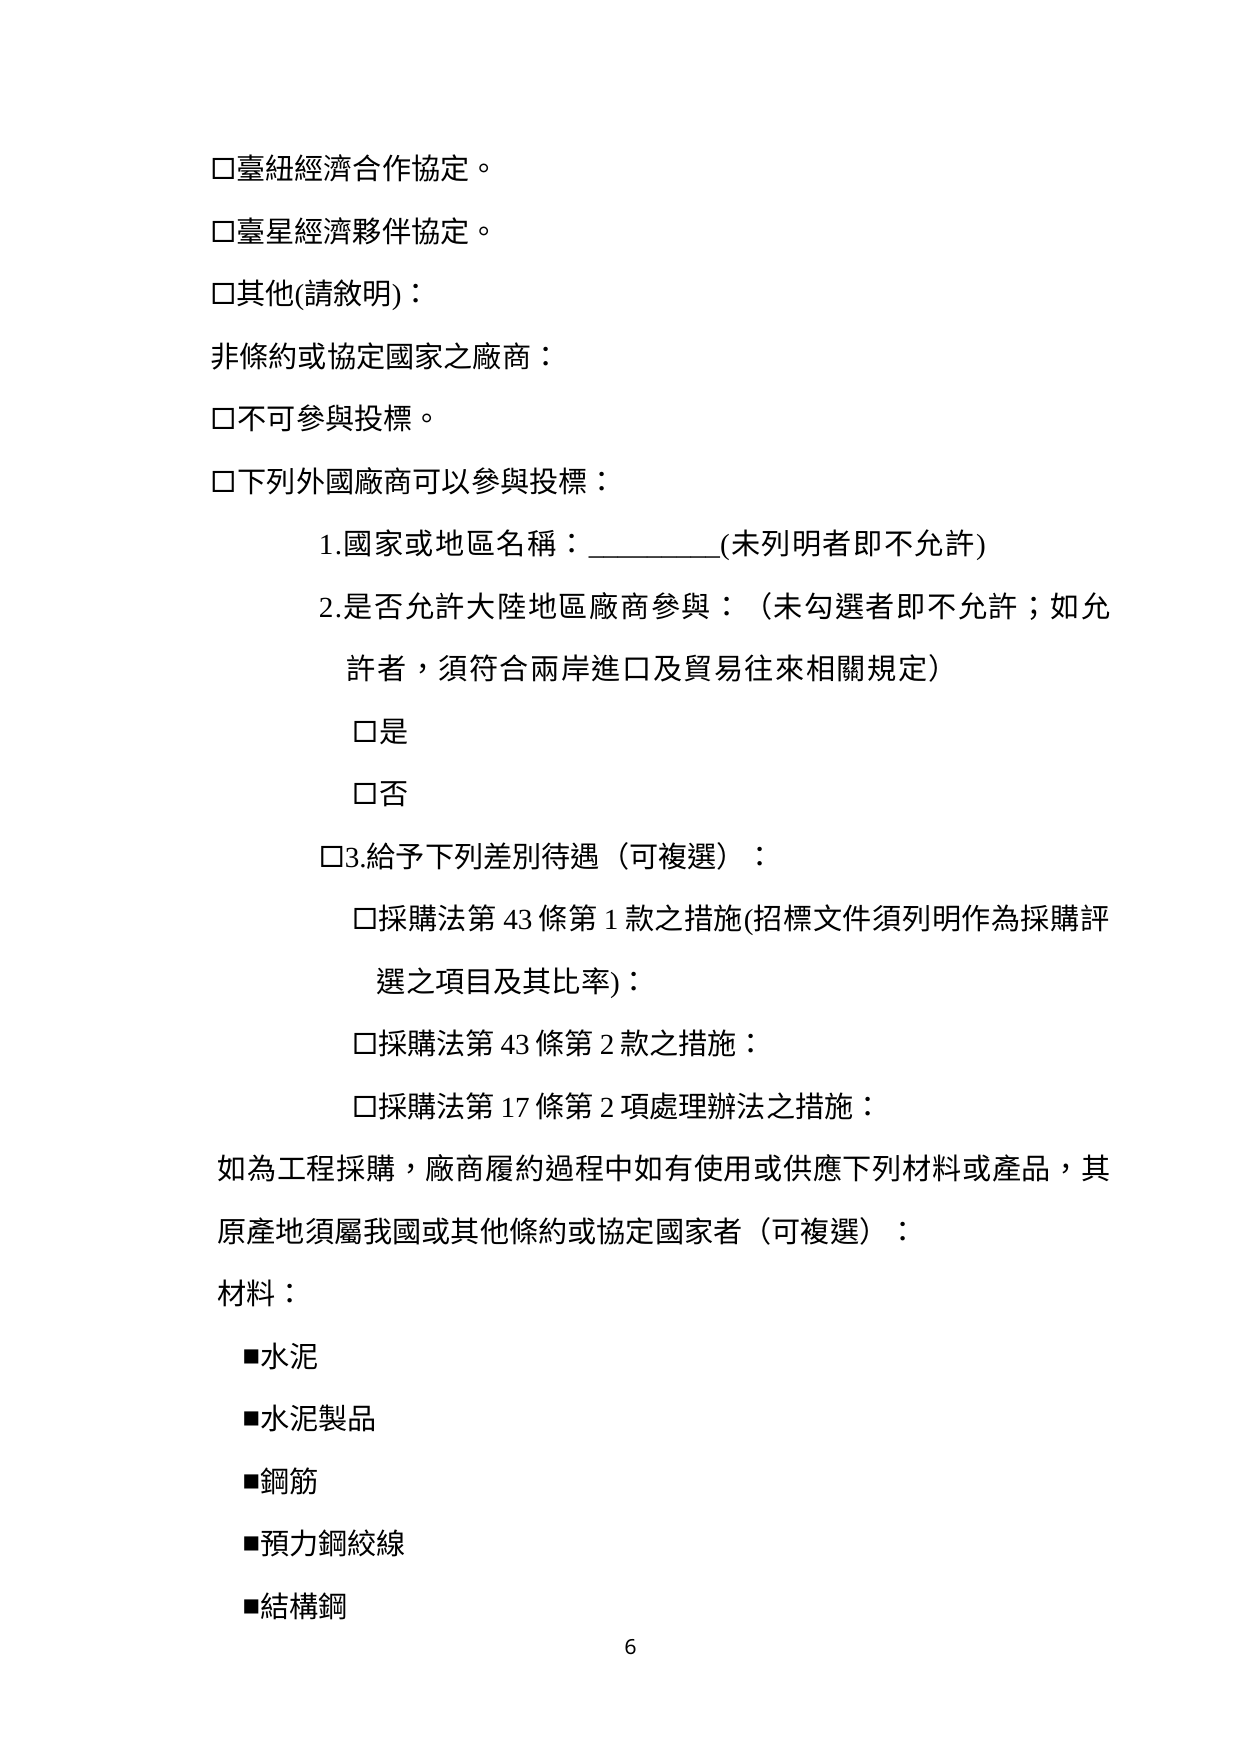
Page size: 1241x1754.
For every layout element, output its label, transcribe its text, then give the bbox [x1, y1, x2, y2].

text 3.給予下列差別待遇（可複選）： [319, 813, 1110, 875]
text 採購法第17條第2項處理辦法之措施： [352, 1063, 1110, 1125]
text ■水泥製品 [242, 1375, 1110, 1438]
text 其他(請敘明)： [130, 250, 1110, 313]
text 採購法第43條第1款之措施(招標文件須列明作為採購評選之項目及其比率)： [352, 875, 1110, 1000]
text ■預力鋼絞線 [242, 1500, 1110, 1563]
text 臺星經濟夥伴協定。 [130, 188, 1110, 250]
text ■水泥 [242, 1313, 1110, 1375]
text 2.是否允許大陸地區廠商參與：（未勾選者即不允許；如允許者，須符合兩岸進口及貿易往來相關規定） [319, 563, 1110, 688]
text 如為工程採購，廠商履約過程中如有使用或供應下列材料或產品，其原產地須屬我國或其他條約或協定國家者（可複選）： [217, 1125, 1110, 1250]
text ■鋼筋 [242, 1438, 1110, 1500]
text 材料： [217, 1250, 1110, 1313]
text 不可參與投標。 [130, 375, 1110, 438]
text 臺紐經濟合作協定。 [130, 125, 1110, 188]
text 1.國家或地區名稱：_________(未列明者即不允許) [319, 500, 1110, 563]
text 否 [352, 750, 1110, 813]
text ■結構鋼 [242, 1563, 1110, 1625]
text 採購法第43條第2款之措施： [352, 1000, 1110, 1063]
text 是 [352, 688, 1110, 750]
text 非條約或協定國家之廠商： [130, 313, 1110, 375]
text 下列外國廠商可以參與投標： [130, 438, 1110, 500]
